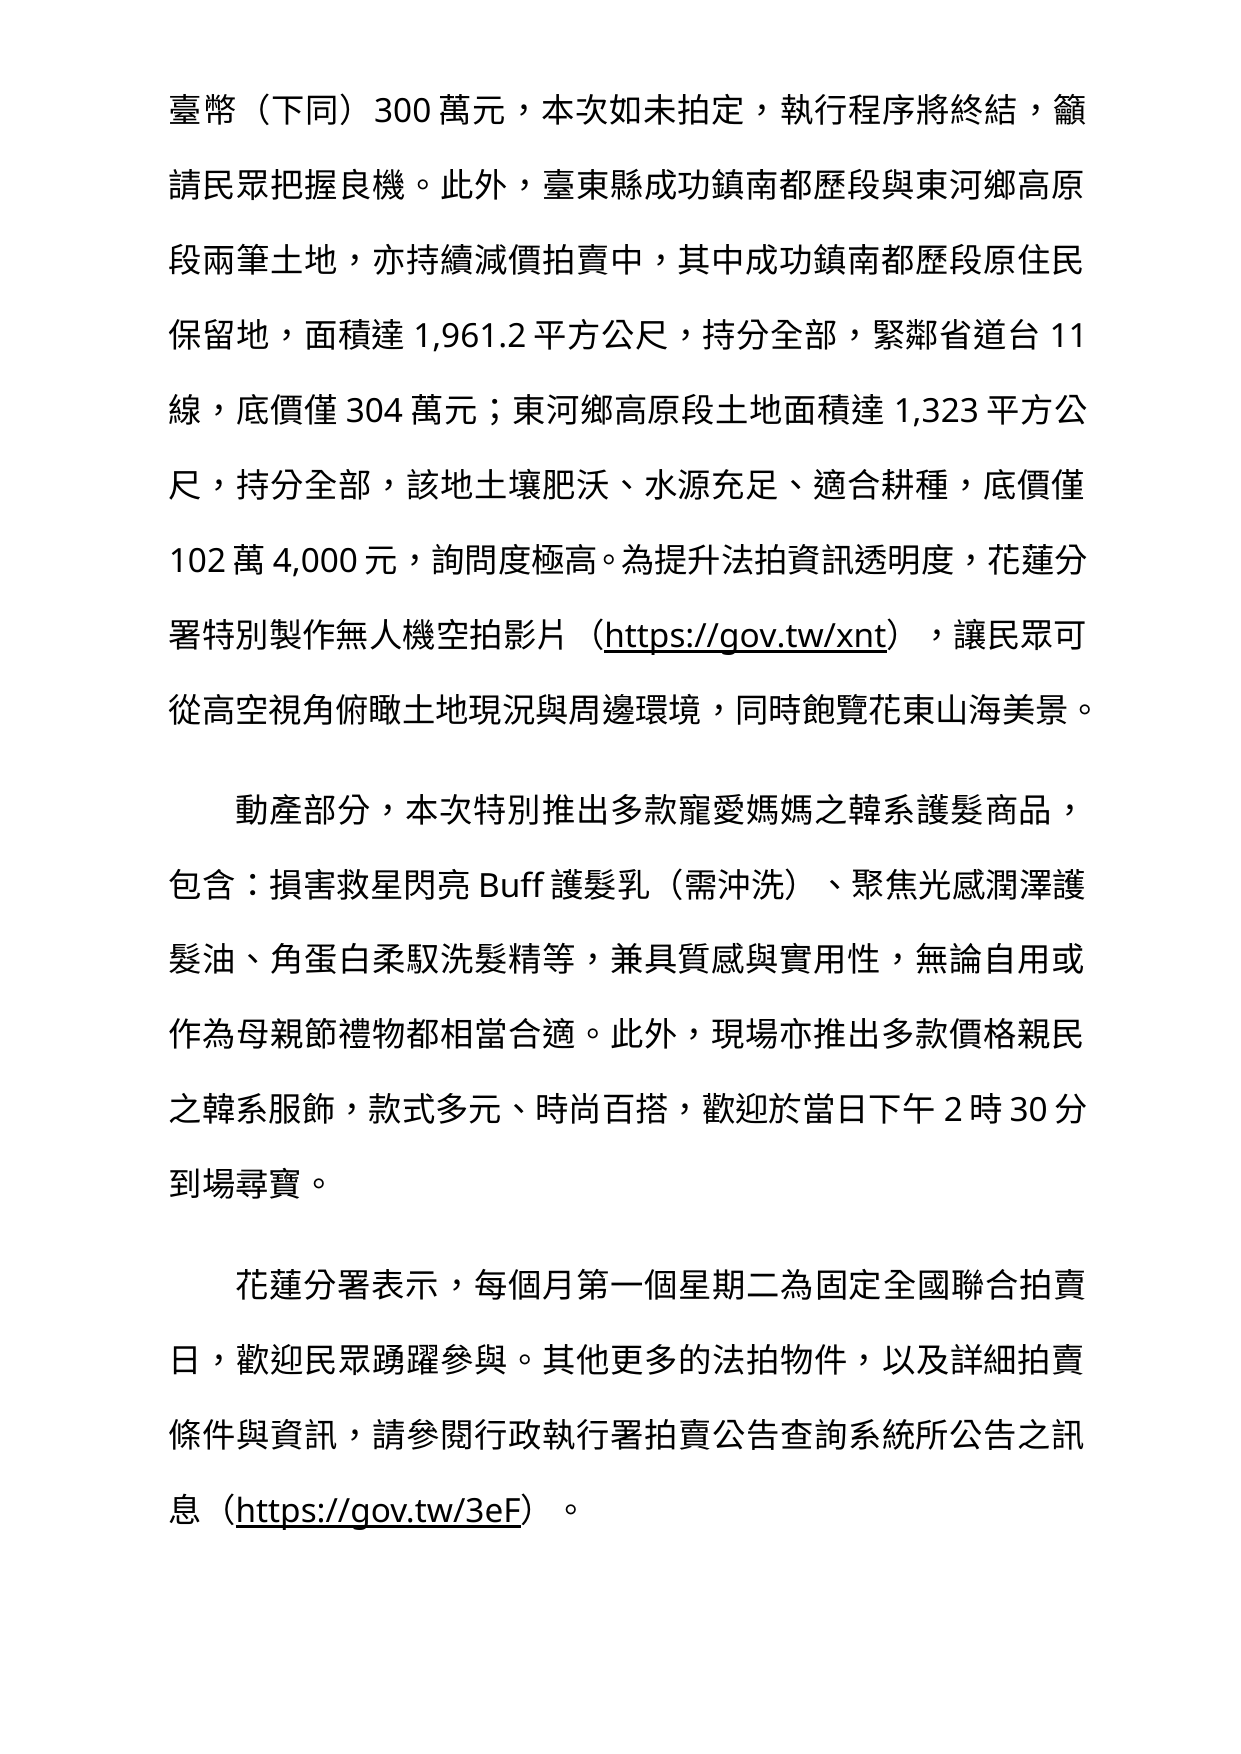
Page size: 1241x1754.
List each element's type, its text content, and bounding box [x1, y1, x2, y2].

text 動產部分，本次特別推出多款寵愛媽媽之韓系護髮商品，包含：損害救星閃亮Buff護髮乳（需沖洗）、聚焦光感潤澤護髮油、角蛋白柔馭洗髮精等，兼具質感與實用性，無論自用或作為母親節禮物都相當合適。此外，現場亦推出多款價格親民之韓系服飾，款式多元、時尚百搭，歡迎於當日下午2時30分到場尋寶。 [169, 771, 1087, 1221]
text 花蓮分署表示，每個月第一個星期二為固定全國聯合拍賣日，歡迎民眾踴躍參與。其他更多的法拍物件，以及詳細拍賣條件與資訊，請參閱行政執行署拍賣公告查詢系統所公告之訊息（https://gov.tw/3eF）。 [169, 1246, 1087, 1546]
text 不動產統一於下午3時整開標，且均兼採「現場」與「通訊」投標。本次拍賣最受關注的物件，係位於花蓮縣壽豐鄉政明段3筆相連的農業區用地，土地方正平整好利用，距離省道台9線與壽豐車站車程不到5分鐘，周邊生活機能完善，鄰近全聯、鄉公所、衛生所及壽豐國小，地理位置絕佳，總面積約1187坪（持分均2分之1），本次已進入第4次拍賣，底價下殺至新臺幣（下同）300萬元，本次如未拍定，執行程序將終結，籲請民眾把握良機。此外，臺東縣成功鎮南都歷段與東河鄉高原段兩筆土地，亦持續減價拍賣中，其中成功鎮南都歷段原住民保留地，面積達1,961.2平方公尺，持分全部，緊鄰省道台11線，底價僅304萬元；東河鄉高原段土地面積達1,323平方公尺，持分全部，該地土壤肥沃、水源充足、適合耕種，底價僅102萬4,000元，詢問度極高。為提升法拍資訊透明度，花蓮分署特別製作無人機空拍影片（https://gov.tw/xnt），讓民眾可從高空視角俯瞰土地現況與周邊環境，同時飽覽花東山海美景。 [169, 71, 1087, 746]
